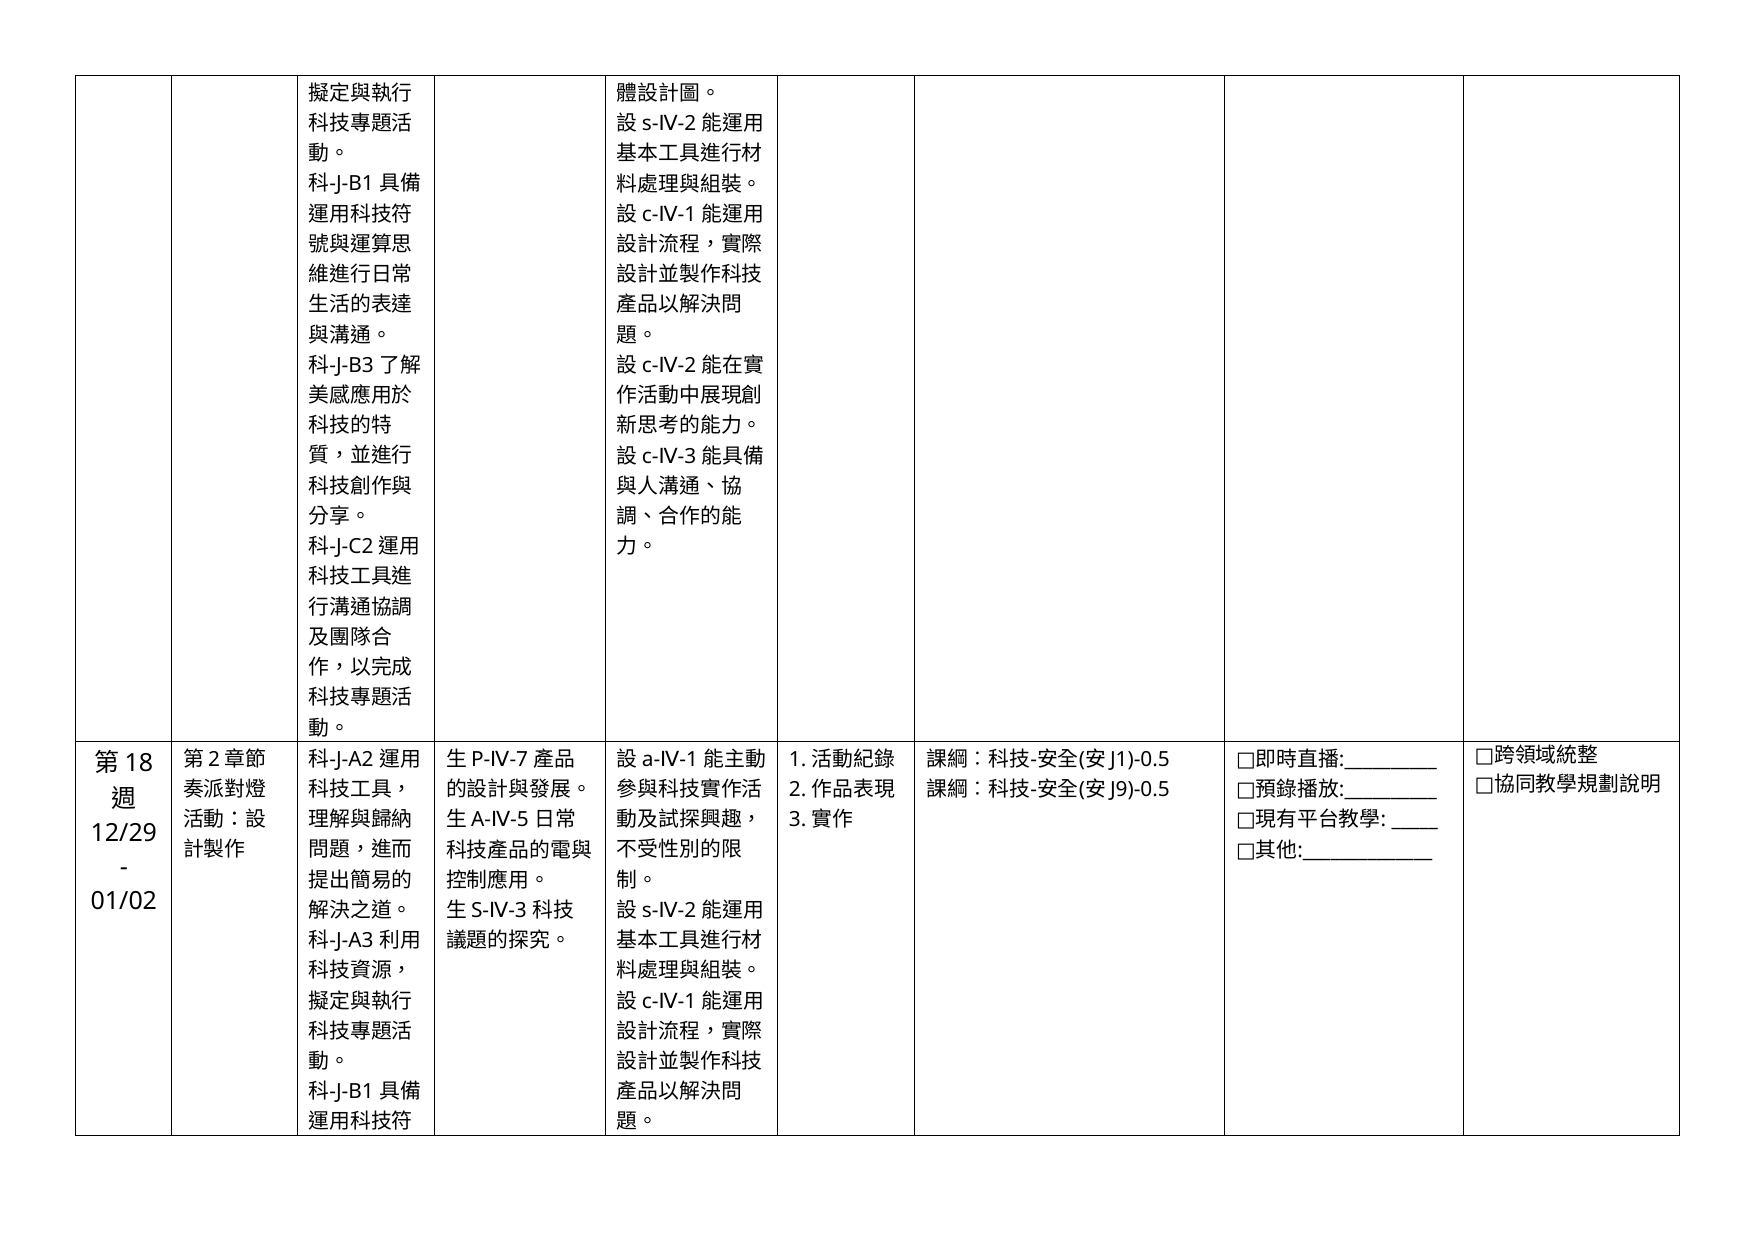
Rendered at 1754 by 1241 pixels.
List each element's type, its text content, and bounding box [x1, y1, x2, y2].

table_cell [76, 76, 171, 741]
table_cell 設a-Ⅳ-1 能主動參與科技實作活動及試探興趣，不受性別的限制。 設s-Ⅳ-2 能運用基本工具進行材料處理與組裝。 設c-Ⅳ-1 能運用設計流程，實際設計並製作科技產品以解決問題。 [606, 742, 777, 1135]
table_cell 生P-Ⅳ-7 產品的設計與發展。 生A-Ⅳ-5 日常科技產品的電與控制應用。 生S-Ⅳ-3 科技議題的探究。 [435, 742, 605, 1135]
table_cell [1225, 76, 1463, 741]
table_cell 第2章節奏派對燈 活動：設計製作 [172, 742, 297, 1135]
table_cell 體設計圖。 設s-Ⅳ-2 能運用基本工具進行材料處理與組裝。 設c-Ⅳ-1 能運用設計流程，實際設計並製作科技產品以解決問題。 設c-Ⅳ-2 能在實作活動中展現創新思考的能力。 設c-Ⅳ-3 能具備與人溝通、協調、合作的能力。 [606, 76, 777, 741]
table_cell 課綱︰科技-安全(安J1)-0.5 課綱︰科技-安全(安J9)-0.5 [915, 742, 1224, 1135]
table_cell 第18週 12/29-01/02 [76, 742, 171, 1135]
table_cell [172, 76, 297, 741]
table_cell □跨領域統整 □協同教學規劃說明 [1464, 742, 1679, 1135]
table_cell 科-J-A2 運用科技工具，理解與歸納問題，進而提出簡易的解決之道。 科-J-A3 利用科技資源，擬定與執行科技專題活動。 科-J-B1 具備運用科技符 [298, 742, 434, 1135]
table_cell [915, 76, 1224, 741]
table_cell 擬定與執行科技專題活動。 科-J-B1 具備運用科技符號與運算思維進行日常生活的表達與溝通。 科-J-B3 了解美感應用於科技的特質，並進行科技創作與分享。 科-J-C2 運用科技工具進行溝通協調及團隊合作，以完成科技專題活動。 [298, 76, 434, 741]
table_cell 1. 活動紀錄 2. 作品表現 3. 實作 [778, 742, 914, 1135]
table_cell [435, 76, 605, 741]
table_cell [778, 76, 914, 741]
table_cell [1464, 76, 1679, 741]
table_cell □即時直播:__________ □預錄播放:__________ □現有平台教學: _____ □其他:______________ [1225, 742, 1463, 1135]
